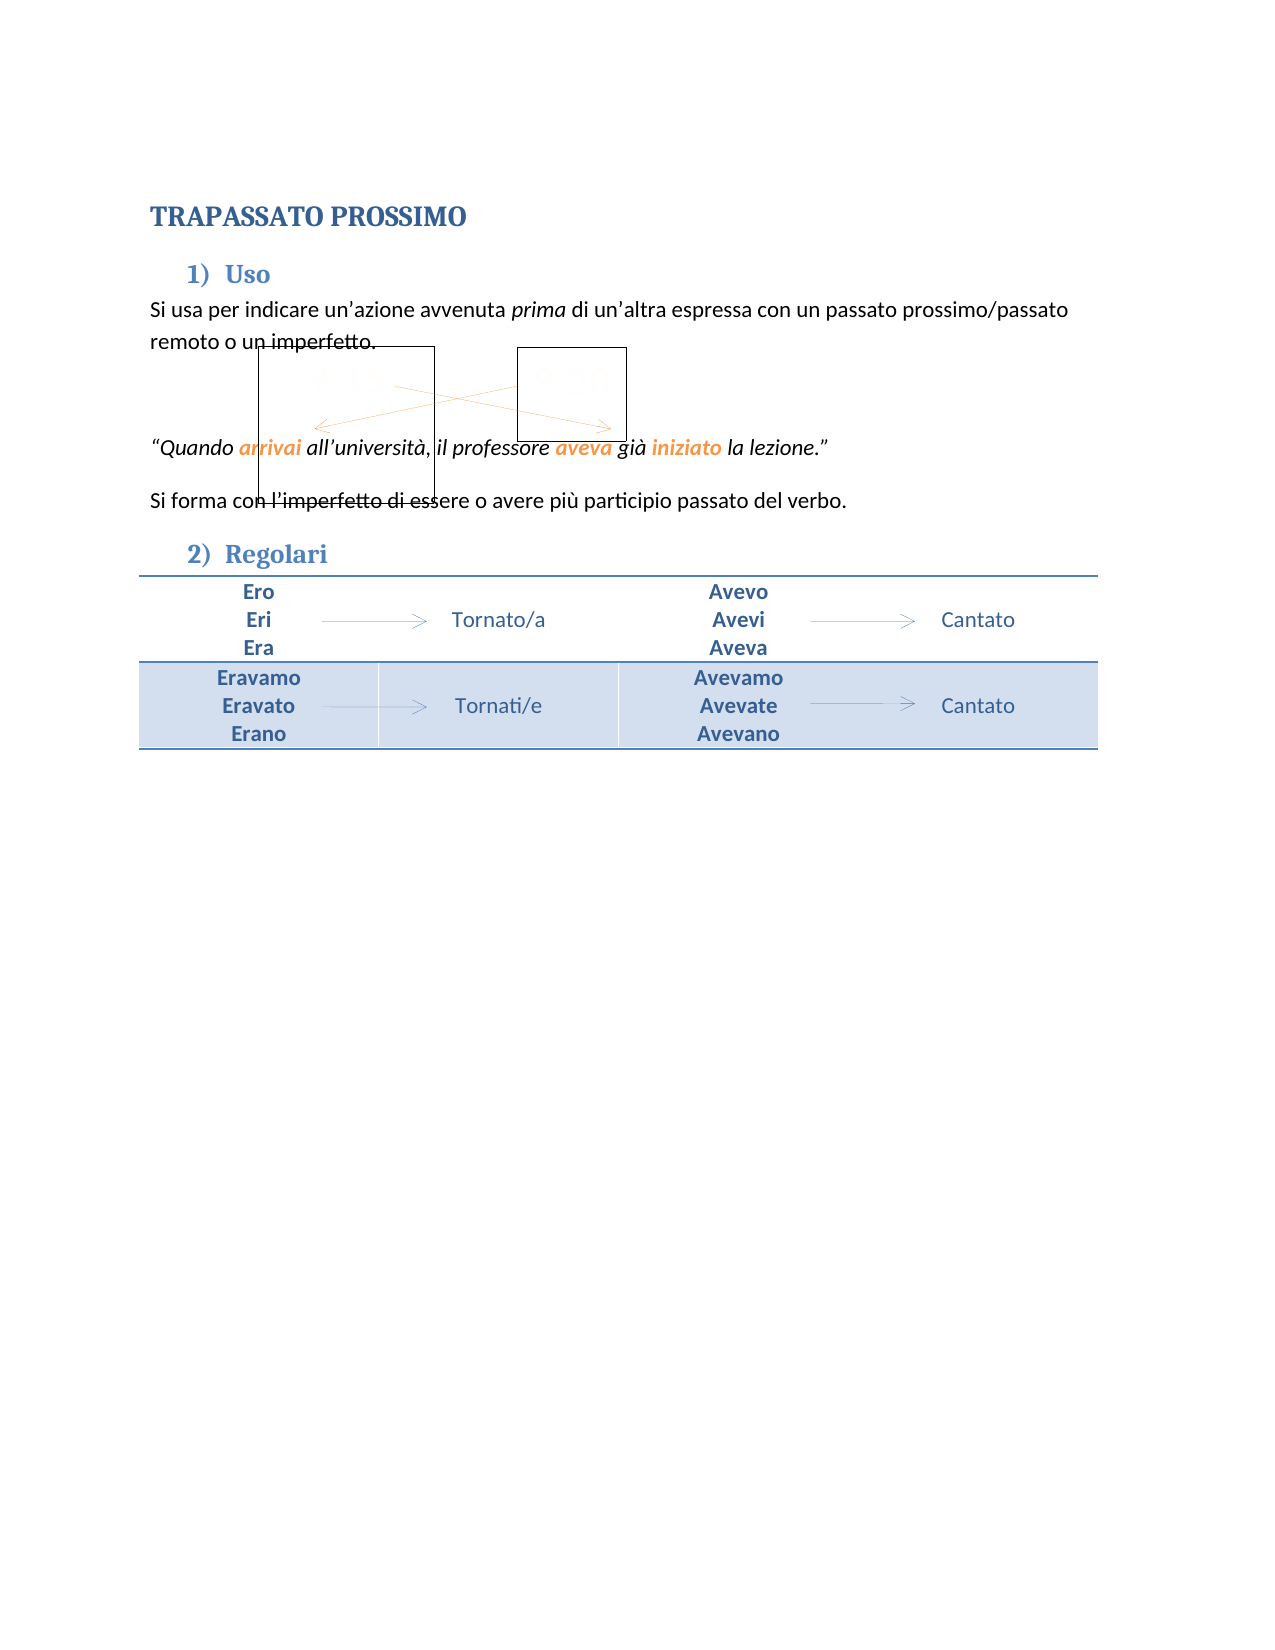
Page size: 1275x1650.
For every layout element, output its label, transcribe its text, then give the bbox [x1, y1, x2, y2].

table_cell Cantato [858, 663, 1098, 747]
text Si forma con l’imperfetto di essere o avere più participio passato del verbo. [150, 486, 1125, 514]
text “Quando arrivai all’università, il professore aveva già iniziato la lezione.” [150, 433, 258, 461]
text “Quando arrivai all’università, il professore aveva già iniziato la lezione.” [435, 433, 1125, 461]
table_header Avevo Avevi Aveva [619, 577, 858, 661]
text 9:20 [532, 354, 611, 405]
subtitle Uso [187, 259, 1125, 291]
subtitle TRAPASSATO PROSSIMO [150, 200, 1125, 233]
table_header Cantato [858, 577, 1098, 661]
table_header Ero Eri Era [139, 577, 378, 661]
text Si usa per indicare un’azione avvenuta prima di un’altra espressa con un passato prossimo/passato remoto o un imperfetto. [150, 295, 1125, 355]
text 9:15 [273, 353, 419, 404]
table_cell Eravamo Eravato Erano [139, 663, 378, 747]
subtitle Regolari [187, 539, 1125, 571]
table_cell Avevamo Avevate Avevano [619, 663, 858, 747]
table_header Tornato/a [379, 577, 618, 661]
table_cell Tornati/e [379, 663, 618, 747]
text “Quando arrivai all’università, il professore aveva già iniziato la lezione.” [259, 433, 434, 461]
